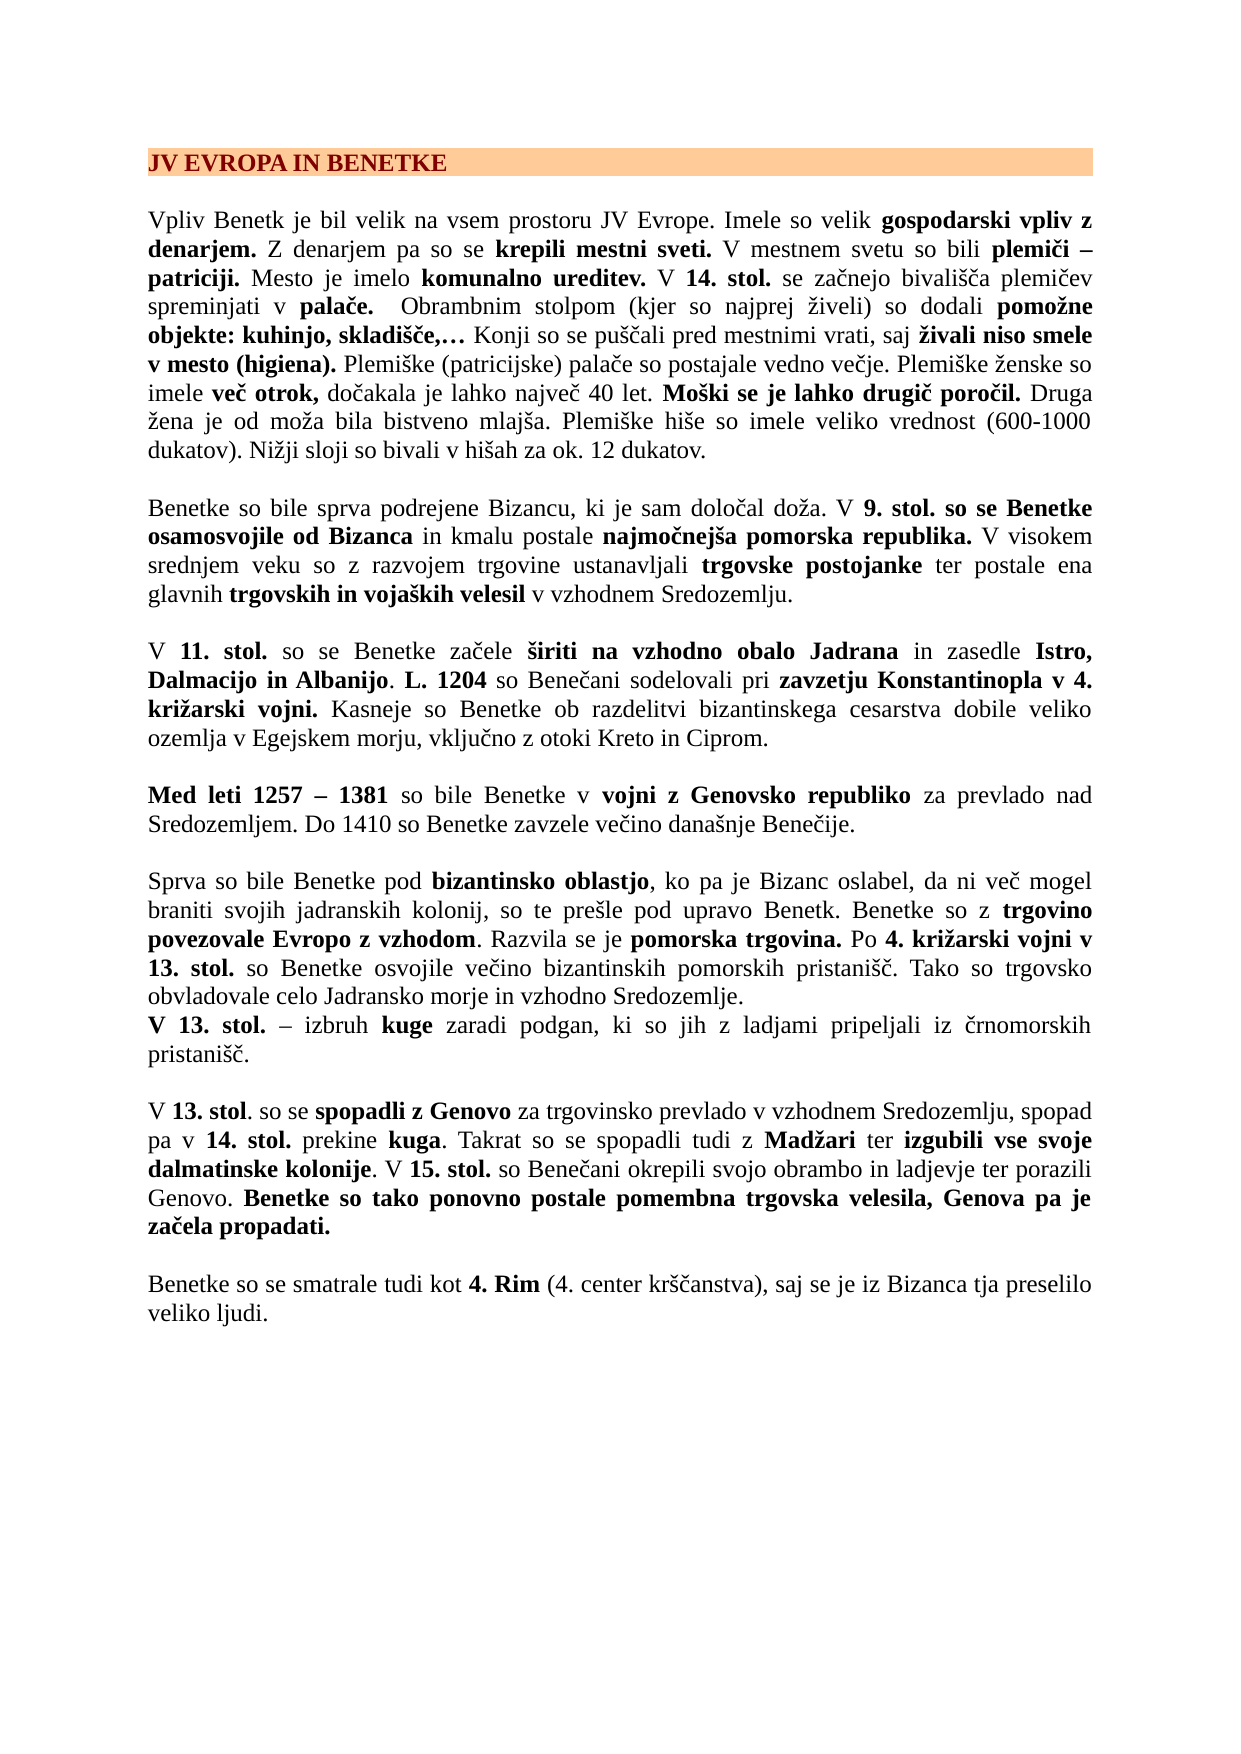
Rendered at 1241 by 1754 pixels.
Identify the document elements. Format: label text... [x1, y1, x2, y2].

text Benetke so bile sprva podrejene Bizancu, ki je sam določal doža. V 9. stol. so se Benetke osamosvojile od Bizanca in kmalu postale najmočnejša pomorska republika. V visokem srednjem veku so z razvojem trgovine ustanavljali trgovske postojanke ter postale ena glavnih trgovskih in vojaških velesil v vzhodnem Sredozemlju. [148, 493, 1093, 608]
text V 11. stol. so se Benetke začele širiti na vzhodno obalo Jadrana in zasedle Istro, Dalmacijo in Albanijo. L. 1204 so Benečani sodelovali pri zavzetju Konstantinopla v 4. križarski vojni. Kasneje so Benetke ob razdelitvi bizantinskega cesarstva dobile veliko ozemlja v Egejskem morju, vključno z otoki Kreto in Ciprom. [148, 636, 1093, 751]
text V 13. stol. so se spopadli z Genovo za trgovinsko prevlado v vzhodnem Sredozemlju, spopad pa v 14. stol. prekine kuga. Takrat so se spopadli tudi z Madžari ter izgubili vse svoje dalmatinske kolonije. V 15. stol. so Benečani okrepili svojo obrambo in ladjevje ter porazili Genovo. Benetke so tako ponovno postale pomembna trgovska velesila, Genova pa je začela propadati. [148, 1096, 1093, 1240]
text Med leti 1257 – 1381 so bile Benetke v vojni z Genovsko republiko za prevlado nad Sredozemljem. Do 1410 so Benetke zavzele večino današnje Benečije. [148, 780, 1093, 838]
text Vpliv Benetk je bil velik na vsem prostoru JV Evrope. Imele so velik gospodarski vpliv z denarjem. Z denarjem pa so se krepili mestni sveti. V mestnem svetu so bili plemiči – patriciji. Mesto je imelo komunalno ureditev. V 14. stol. se začnejo bivališča plemičev spreminjati v palače. Obrambnim stolpom (kjer so najprej živeli) so dodali pomožne objekte: kuhinjo, skladišče,… Konji so se puščali pred mestnimi vrati, saj živali niso smele v mesto (higiena). Plemiške (patricijske) palače so postajale vedno večje. Plemiške ženske so imele več otrok, dočakala je lahko največ 40 let. Moški se je lahko drugič poročil. Druga žena je od moža bila bistveno mlajša. Plemiške hiše so imele veliko vrednost (600-1000 dukatov). Nižji sloji so bivali v hišah za ok. 12 dukatov. [148, 205, 1093, 464]
text Sprva so bile Benetke pod bizantinsko oblastjo, ko pa je Bizanc oslabel, da ni več mogel braniti svojih jadranskih kolonij, so te prešle pod upravo Benetk. Benetke so z trgovino povezovale Evropo z vzhodom. Razvila se je pomorska trgovina. Po 4. križarski vojni v 13. stol. so Benetke osvojile večino bizantinskih pomorskih pristanišč. Tako so trgovsko obvladovale celo Jadransko morje in vzhodno Sredozemlje. [148, 866, 1093, 1010]
text Benetke so se smatrale tudi kot 4. Rim (4. center krščanstva), saj se je iz Bizanca tja preselilo veliko ljudi. [148, 1269, 1093, 1326]
text V 13. stol. – izbruh kuge zaradi podgan, ki so jih z ladjami pripeljali iz črnomorskih pristanišč. [148, 1010, 1093, 1068]
text JV EVROPA IN BENETKE [148, 148, 1093, 176]
